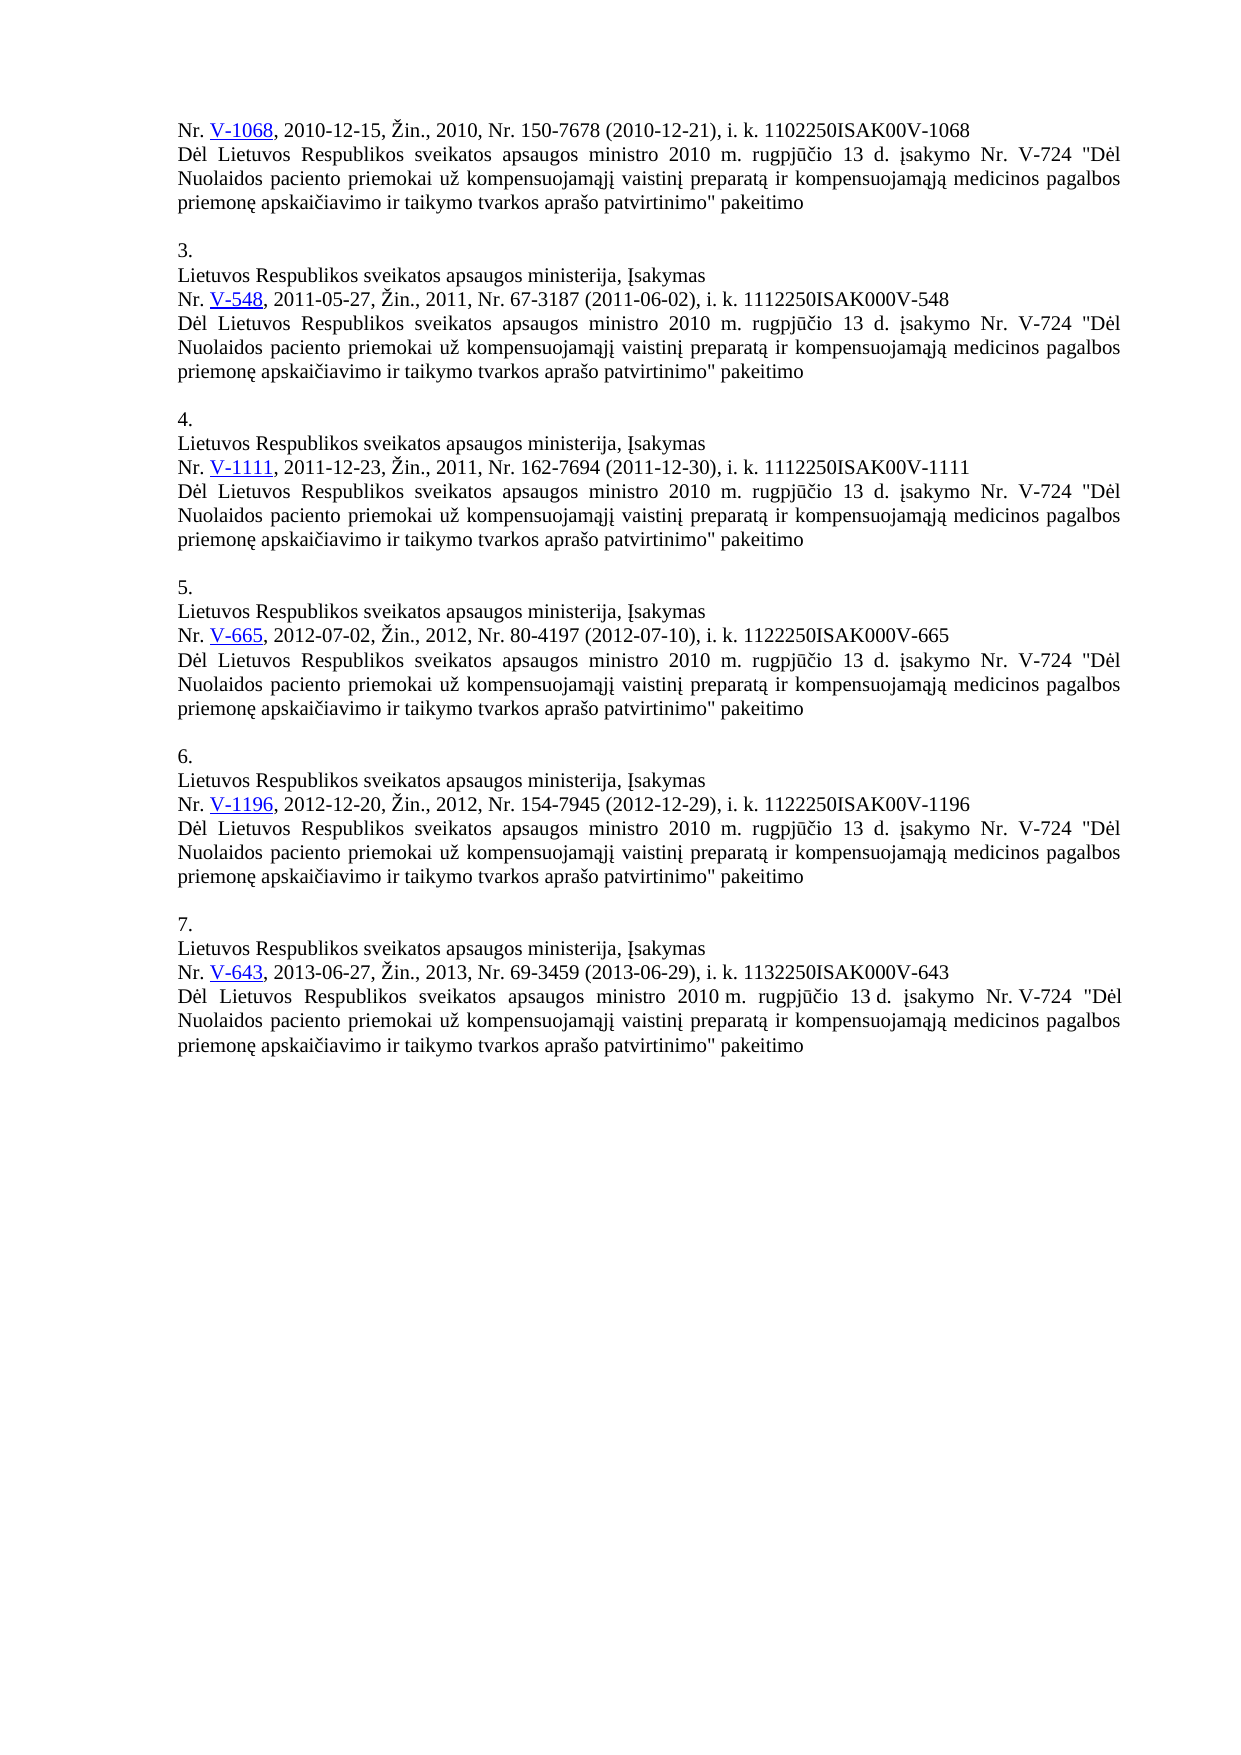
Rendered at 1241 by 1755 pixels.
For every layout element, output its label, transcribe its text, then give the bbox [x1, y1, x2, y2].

text Lietuvos Respublikos sveikatos apsaugos ministerija, Įsakymas [177, 936, 1122, 960]
text Nr. V-1068, 2010-12-15, Žin., 2010, Nr. 150-7678 (2010-12-21), i. k. 1102250ISAK00V-1068 [177, 118, 1122, 142]
text Nr. V-665, 2012-07-02, Žin., 2012, Nr. 80-4197 (2012-07-10), i. k. 1122250ISAK000V-665 [177, 623, 1122, 647]
text Lietuvos Respublikos sveikatos apsaugos ministerija, Įsakymas [177, 768, 1122, 792]
text Dėl Lietuvos Respublikos sveikatos apsaugos ministro 2010 m. rugpjūčio 13 d. įsakymo Nr. V-724 "Dėl Nuolaidos paciento priemokai už kompensuojamąjį vaistinį preparatą ir kompensuojamąją medicinos pagalbos priemonę apskaičiavimo ir taikymo tvarkos aprašo patvirtinimo" pakeitimo [177, 479, 1122, 551]
text Lietuvos Respublikos sveikatos apsaugos ministerija, Įsakymas [177, 431, 1122, 455]
text Dėl Lietuvos Respublikos sveikatos apsaugos ministro 2010 m. rugpjūčio 13 d. įsakymo Nr. V-724 "Dėl Nuolaidos paciento priemokai už kompensuojamąjį vaistinį preparatą ir kompensuojamąją medicinos pagalbos priemonę apskaičiavimo ir taikymo tvarkos aprašo patvirtinimo" pakeitimo [177, 984, 1122, 1057]
text 4. [177, 407, 1122, 431]
text Lietuvos Respublikos sveikatos apsaugos ministerija, Įsakymas [177, 599, 1122, 623]
text Nr. V-1196, 2012-12-20, Žin., 2012, Nr. 154-7945 (2012-12-29), i. k. 1122250ISAK00V-1196 [177, 792, 1122, 816]
text 7. [177, 912, 1122, 936]
text Lietuvos Respublikos sveikatos apsaugos ministerija, Įsakymas [177, 262, 1122, 287]
text Nr. V-548, 2011-05-27, Žin., 2011, Nr. 67-3187 (2011-06-02), i. k. 1112250ISAK000V-548 [177, 287, 1122, 311]
text Nr. V-643, 2013-06-27, Žin., 2013, Nr. 69-3459 (2013-06-29), i. k. 1132250ISAK000V-643 [177, 960, 1122, 984]
text 5. [177, 575, 1122, 599]
text 3. [177, 238, 1122, 262]
text Dėl Lietuvos Respublikos sveikatos apsaugos ministro 2010 m. rugpjūčio 13 d. įsakymo Nr. V-724 "Dėl Nuolaidos paciento priemokai už kompensuojamąjį vaistinį preparatą ir kompensuojamąją medicinos pagalbos priemonę apskaičiavimo ir taikymo tvarkos aprašo patvirtinimo" pakeitimo [177, 311, 1122, 383]
text 6. [177, 744, 1122, 768]
text Nr. V-1111, 2011-12-23, Žin., 2011, Nr. 162-7694 (2011-12-30), i. k. 1112250ISAK00V-1111 [177, 455, 1122, 479]
text Dėl Lietuvos Respublikos sveikatos apsaugos ministro 2010 m. rugpjūčio 13 d. įsakymo Nr. V-724 "Dėl Nuolaidos paciento priemokai už kompensuojamąjį vaistinį preparatą ir kompensuojamąją medicinos pagalbos priemonę apskaičiavimo ir taikymo tvarkos aprašo patvirtinimo" pakeitimo [177, 647, 1122, 720]
text Dėl Lietuvos Respublikos sveikatos apsaugos ministro 2010 m. rugpjūčio 13 d. įsakymo Nr. V-724 "Dėl Nuolaidos paciento priemokai už kompensuojamąjį vaistinį preparatą ir kompensuojamąją medicinos pagalbos priemonę apskaičiavimo ir taikymo tvarkos aprašo patvirtinimo" pakeitimo [177, 142, 1122, 214]
text Dėl Lietuvos Respublikos sveikatos apsaugos ministro 2010 m. rugpjūčio 13 d. įsakymo Nr. V-724 "Dėl Nuolaidos paciento priemokai už kompensuojamąjį vaistinį preparatą ir kompensuojamąją medicinos pagalbos priemonę apskaičiavimo ir taikymo tvarkos aprašo patvirtinimo" pakeitimo [177, 816, 1122, 888]
